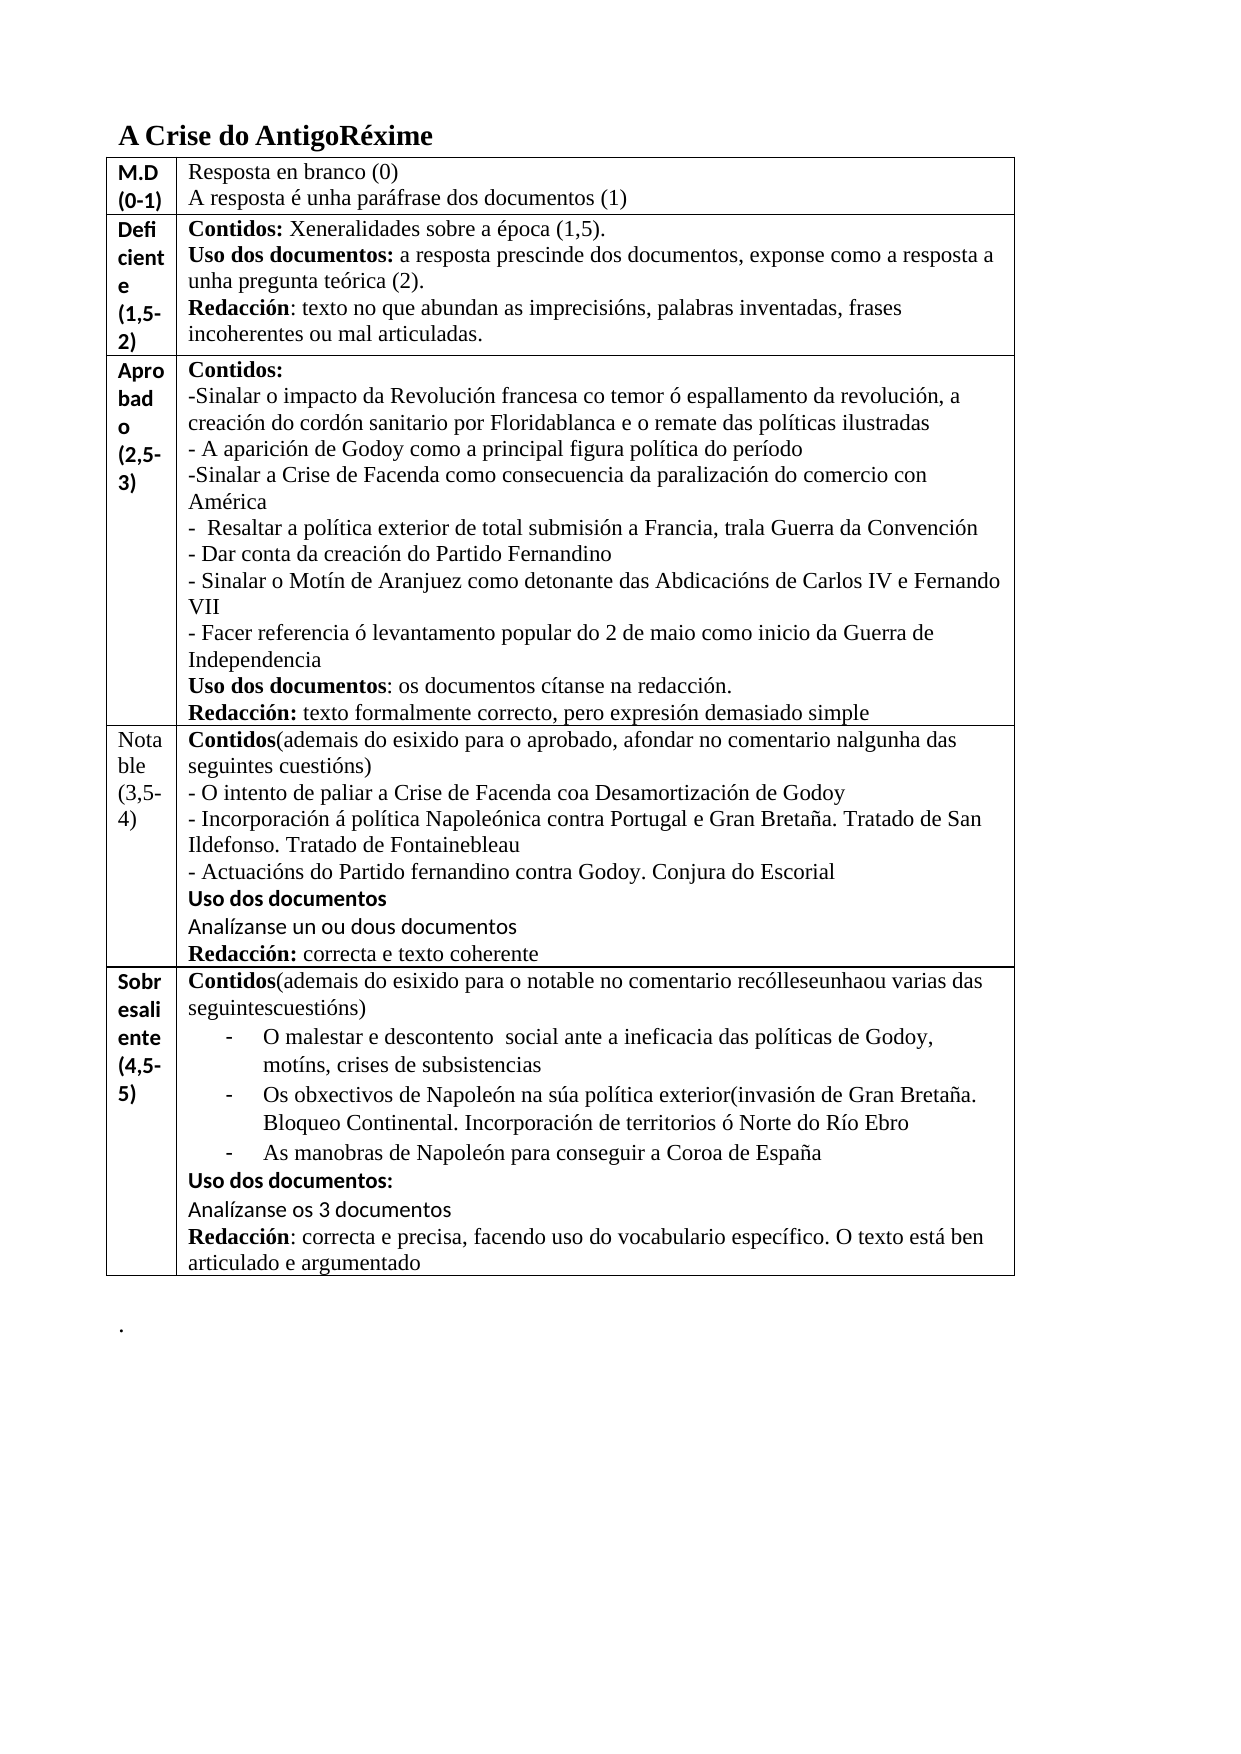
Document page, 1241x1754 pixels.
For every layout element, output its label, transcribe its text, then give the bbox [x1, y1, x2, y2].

table_cell Contidos: -Sinalar o impacto da Revolución francesa co temor ó espallamento da revolución, a creación do cordón sanitario por Floridablanca e o remate das políticas ilustradas - A aparición de Godoy como a principal figura política do período -Sinalar a Crise de Facenda como consecuencia da paralización do comercio con América - Resaltar a política exterior de total submisión a Francia, trala Guerra da Convención - Dar conta da creación do Partido Fernandino - Sinalar o Motín de Aranjuez como detonante das Abdicacións de Carlos IV e Fernando VII - Facer referencia ó levantamento popular do 2 de maio como inicio da Guerra de Independencia Uso dos documentos: os documentos cítanse na redacción. Redacción: texto formalmente correcto, pero expresión demasiado simple [177, 356, 1014, 725]
table_cell Sobresaliente (4,5-5) [107, 968, 176, 1275]
text . [118, 1309, 1122, 1338]
table_cell Contidos(ademais do esixido para o notable no comentario recólleseunhaou varias das seguintescuestións) O malestar e descontento social ante a ineficacia das políticas de Godoy, motíns, crises de subsistencias Os obxectivos de Napoleón na súa política exterior(invasión de Gran Bretaña. Bloqueo Continental. Incorporación de territorios ó Norte do Río Ebro As manobras de Napoleón para conseguir a Coroa de España Uso dos documentos: Analízanse os 3 documentos Redacción: correcta e precisa, facendo uso do vocabulario específico. O texto está ben articulado e argumentado [177, 968, 1014, 1275]
text A Crise do AntigoRéxime [118, 118, 1122, 152]
table_header Resposta en branco (0) A resposta é unha paráfrase dos documentos (1) [177, 158, 1014, 214]
table_cell Aprobado (2,5-3) [107, 356, 176, 725]
table_cell Contidos: Xeneralidades sobre a época (1,5). Uso dos documentos: a resposta prescinde dos documentos, exponse como a resposta a unha pregunta teórica (2). Redacción: texto no que abundan as imprecisións, palabras inventadas, frases incoherentes ou mal articuladas. [177, 215, 1014, 355]
table_header M.D (0-1) [107, 158, 176, 214]
table_cell Notable (3,5-4) [107, 726, 176, 966]
table_cell Deficiente (1,5-2) [107, 215, 176, 355]
table_cell Contidos(ademais do esixido para o aprobado, afondar no comentario nalgunha das seguintes cuestións) - O intento de paliar a Crise de Facenda coa Desamortización de Godoy - Incorporación á política Napoleónica contra Portugal e Gran Bretaña. Tratado de San Ildefonso. Tratado de Fontainebleau - Actuacións do Partido fernandino contra Godoy. Conjura do Escorial Uso dos documentos Analízanse un ou dous documentos Redacción: correcta e texto coherente [177, 726, 1014, 966]
